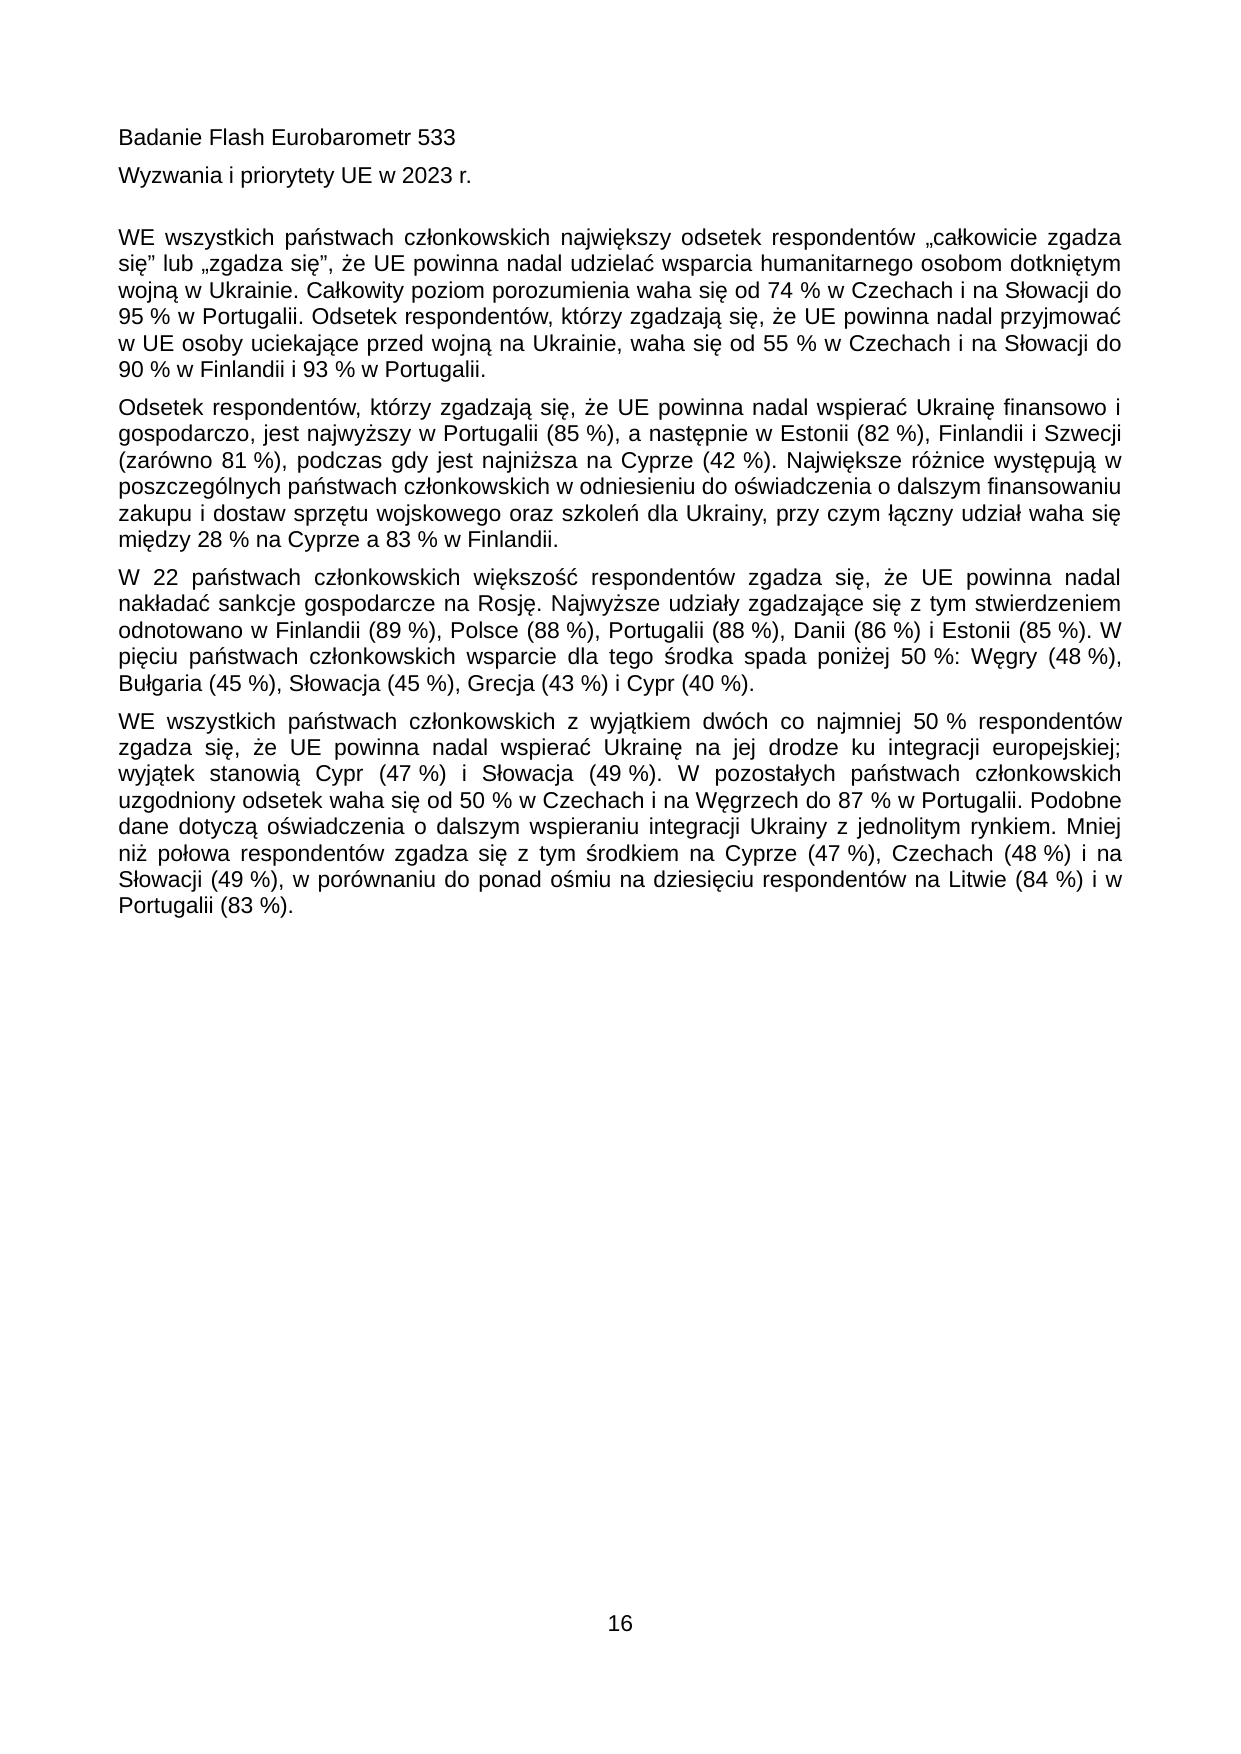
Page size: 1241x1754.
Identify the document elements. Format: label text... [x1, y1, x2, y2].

text WE wszystkich państwach członkowskich z wyjątkiem dwóch co najmniej 50 % respondentów zgadza się, że UE powinna nadal wspierać Ukrainę na jej drodze ku integracji europejskiej; wyjątek stanowią Cypr (47 %) i Słowacja (49 %). W pozostałych państwach członkowskich uzgodniony odsetek waha się od 50 % w Czechach i na Węgrzech do 87 % w Portugalii. Podobne dane dotyczą oświadczenia o dalszym wspieraniu integracji Ukrainy z jednolitym rynkiem. Mniej niż połowa respondentów zgadza się z tym środkiem na Cyprze (47 %), Czechach (48 %) i na Słowacji (49 %), w porównaniu do ponad ośmiu na dziesięciu respondentów na Litwie (84 %) i w Portugalii (83 %). [118, 708, 1122, 918]
text WE wszystkich państwach członkowskich największy odsetek respondentów „całkowicie zgadza się” lub „zgadza się”, że UE powinna nadal udzielać wsparcia humanitarnego osobom dotkniętym wojną w Ukrainie. Całkowity poziom porozumienia waha się od 74 % w Czechach i na Słowacji do 95 % w Portugalii. Odsetek respondentów, którzy zgadzają się, że UE powinna nadal przyjmować w UE osoby uciekające przed wojną na Ukrainie, waha się od 55 % w Czechach i na Słowacji do 90 % w Finlandii i 93 % w Portugalii. [118, 224, 1122, 382]
text W 22 państwach członkowskich większość respondentów zgadza się, że UE powinna nadal nakładać sankcje gospodarcze na Rosję. Najwyższe udziały zgadzające się z tym stwierdzeniem odnotowano w Finlandii (89 %), Polsce (88 %), Portugalii (88 %), Danii (86 %) i Estonii (85 %). W pięciu państwach członkowskich wsparcie dla tego środka spada poniżej 50 %: Węgry (48 %), Bułgaria (45 %), Słowacja (45 %), Grecja (43 %) i Cypr (40 %). [118, 564, 1122, 696]
text Odsetek respondentów, którzy zgadzają się, że UE powinna nadal wspierać Ukrainę finansowo i gospodarczo, jest najwyższy w Portugalii (85 %), a następnie w Estonii (82 %), Finlandii i Szwecji (zarówno 81 %), podczas gdy jest najniższa na Cyprze (42 %). Największe różnice występują w poszczególnych państwach członkowskich w odniesieniu do oświadczenia o dalszym finansowaniu zakupu i dostaw sprzętu wojskowego oraz szkoleń dla Ukrainy, przy czym łączny udział waha się między 28 % na Cyprze a 83 % w Finlandii. [118, 394, 1122, 552]
